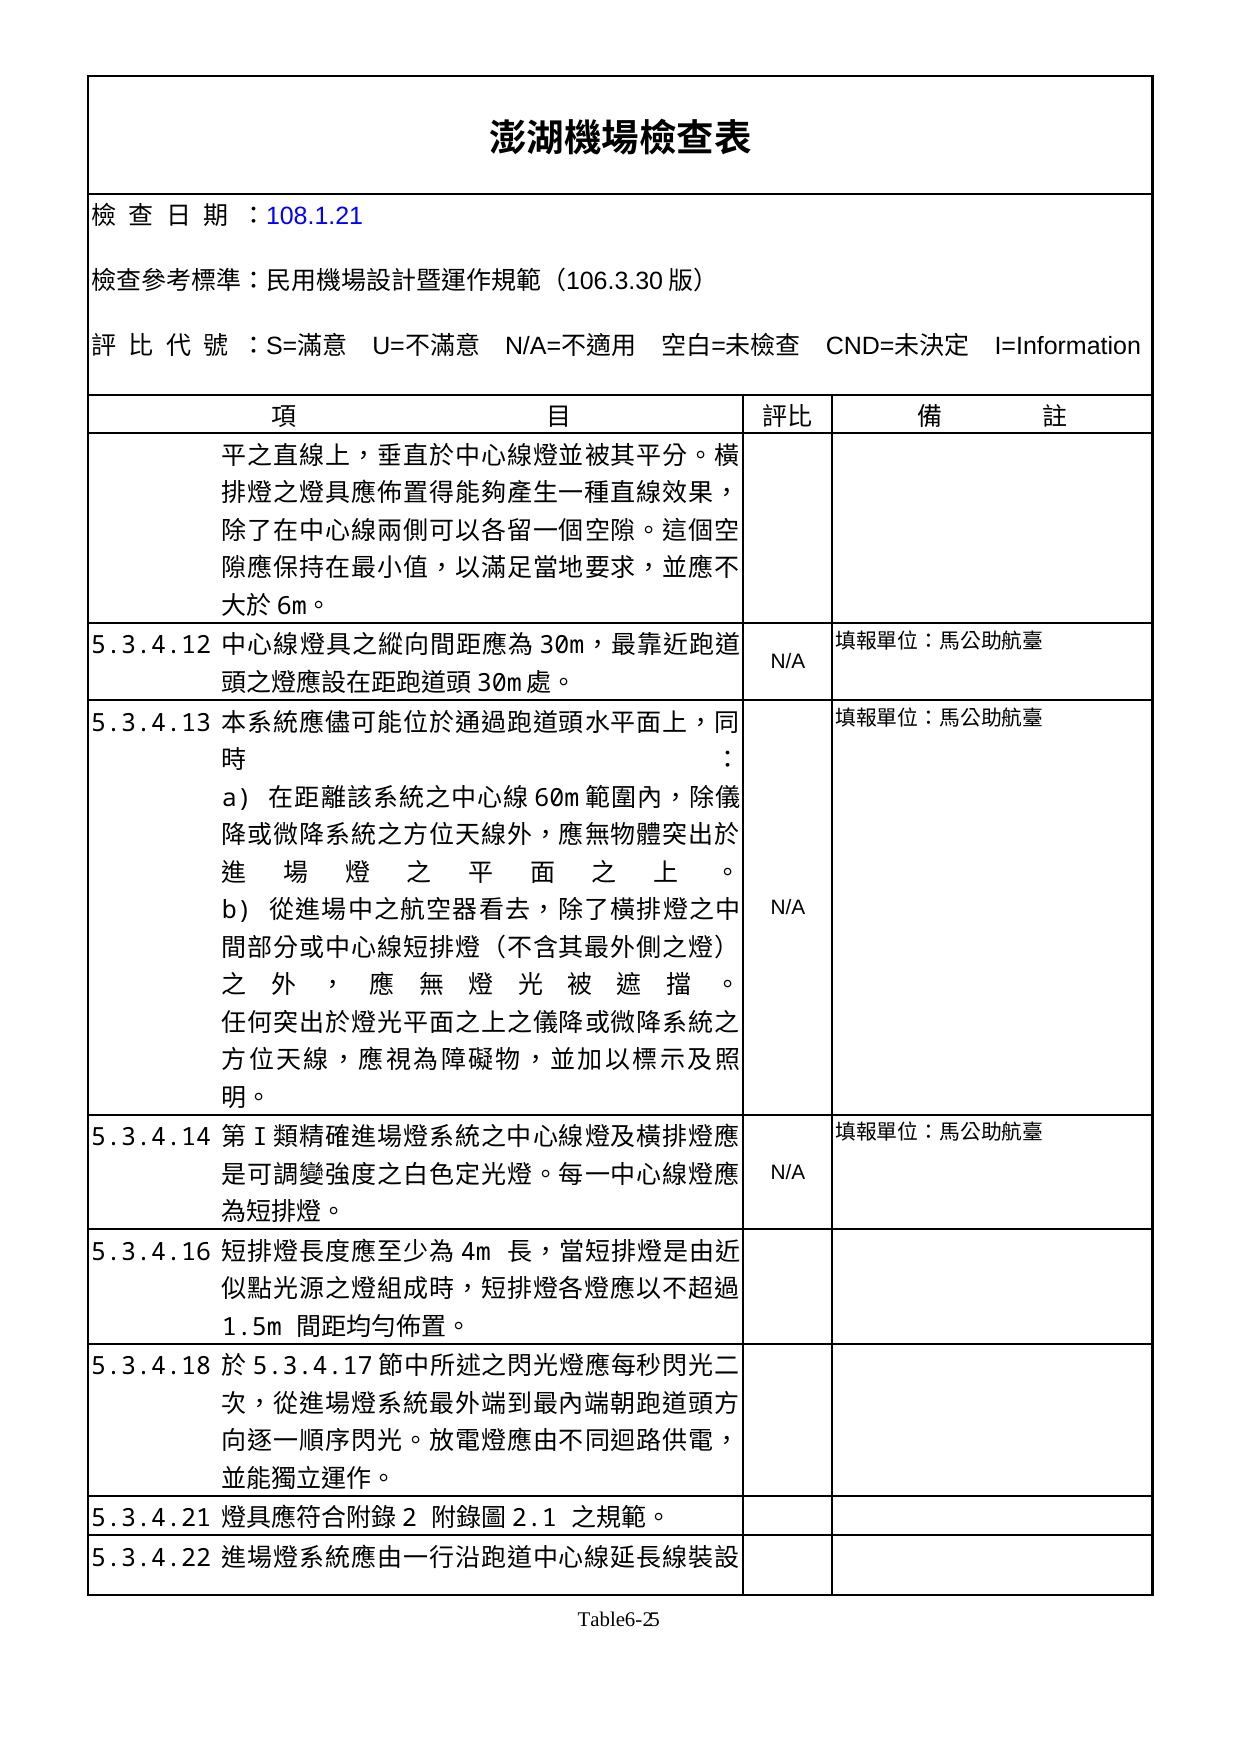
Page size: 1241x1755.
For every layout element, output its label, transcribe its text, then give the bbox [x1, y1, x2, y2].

table_cell 平之直線上，垂直於中心線燈並被其平分。橫排燈之燈具應佈置得能夠產生一種直線效果，除了在中心線兩側可以各留一個空隙。這個空隙應保持在最小值，以滿足當地要求，並應不大於6m。 [219, 434, 742, 622]
table_cell N/A [744, 624, 831, 699]
table_header 澎湖機場檢查表 [89, 77, 1151, 193]
table_cell [744, 1230, 831, 1343]
table_cell [833, 1230, 1151, 1343]
table_cell 中心線燈具之縱向間距應為30m，最靠近跑道頭之燈應設在距跑道頭30m處。 [219, 624, 742, 699]
table_cell [744, 1345, 831, 1495]
table_cell [744, 1497, 831, 1534]
table_cell 備 註 [833, 396, 1151, 432]
table_cell 檢 查 日 期 ：108.1.21 檢查參考標準：民用機場設計暨運作規範（106.3.30版） 評 比 代 號 ：S=滿意 U=不滿意 N/A=不適用 空白=未檢查 CND=未決定 I=Information [89, 195, 1151, 394]
table_cell 5.3.4.13 [89, 701, 219, 1113]
table_cell 5.3.4.18 [89, 1345, 219, 1495]
table_cell 5.3.4.12 [89, 624, 219, 699]
table_cell [833, 1345, 1151, 1495]
table_cell 燈具應符合附錄2 附錄圖2.1 之規範。 [219, 1497, 742, 1534]
table_cell [833, 434, 1151, 622]
table_cell 本系統應儘可能位於通過跑道頭水平面上，同時： a) 在距離該系統之中心線60m範圍內，除儀降或微降系統之方位天線外，應無物體突出於進場燈之平面之上。 b) 從進場中之航空器看去，除了橫排燈之中間部分或中心線短排燈（不含其最外側之燈）之外，應無燈光被遮擋。 任何突出於燈光平面之上之儀降或微降系統之方位天線，應視為障礙物，並加以標示及照明。 [219, 701, 742, 1113]
table_cell 於5.3.4.17節中所述之閃光燈應每秒閃光二次，從進場燈系統最外端到最內端朝跑道頭方向逐一順序閃光。放電燈應由不同迴路供電，並能獨立運作。 [219, 1345, 742, 1495]
table_cell 項 目 [219, 396, 742, 432]
table_cell 短排燈長度應至少為4m 長，當短排燈是由近似點光源之燈組成時，短排燈各燈應以不超過1.5m 間距均勻佈置。 [219, 1230, 742, 1343]
table_cell [744, 434, 831, 622]
table_cell [89, 434, 219, 622]
table_cell [833, 1536, 1151, 1594]
table_cell 進場燈系統應由一行沿跑道中心線延長線裝設 [219, 1536, 742, 1594]
table_cell [744, 1536, 831, 1594]
table_cell 填報單位：馬公助航臺 [833, 624, 1151, 699]
table_cell [89, 396, 219, 432]
table_cell 5.3.4.14 [89, 1116, 219, 1228]
table_cell 填報單位：馬公助航臺 [833, 1116, 1151, 1228]
table_cell 填報單位：馬公助航臺 [833, 701, 1151, 1113]
table_cell [833, 1497, 1151, 1534]
table_cell 5.3.4.21 [89, 1497, 219, 1534]
table_cell N/A [744, 1116, 831, 1228]
table_cell N/A [744, 701, 831, 1113]
table_cell 第I類精確進場燈系統之中心線燈及橫排燈應是可調變強度之白色定光燈。每一中心線燈應為短排燈。 [219, 1116, 742, 1228]
table_cell 5.3.4.16 [89, 1230, 219, 1343]
table_cell 5.3.4.22 [89, 1536, 219, 1594]
table_cell 評比 [744, 396, 831, 432]
